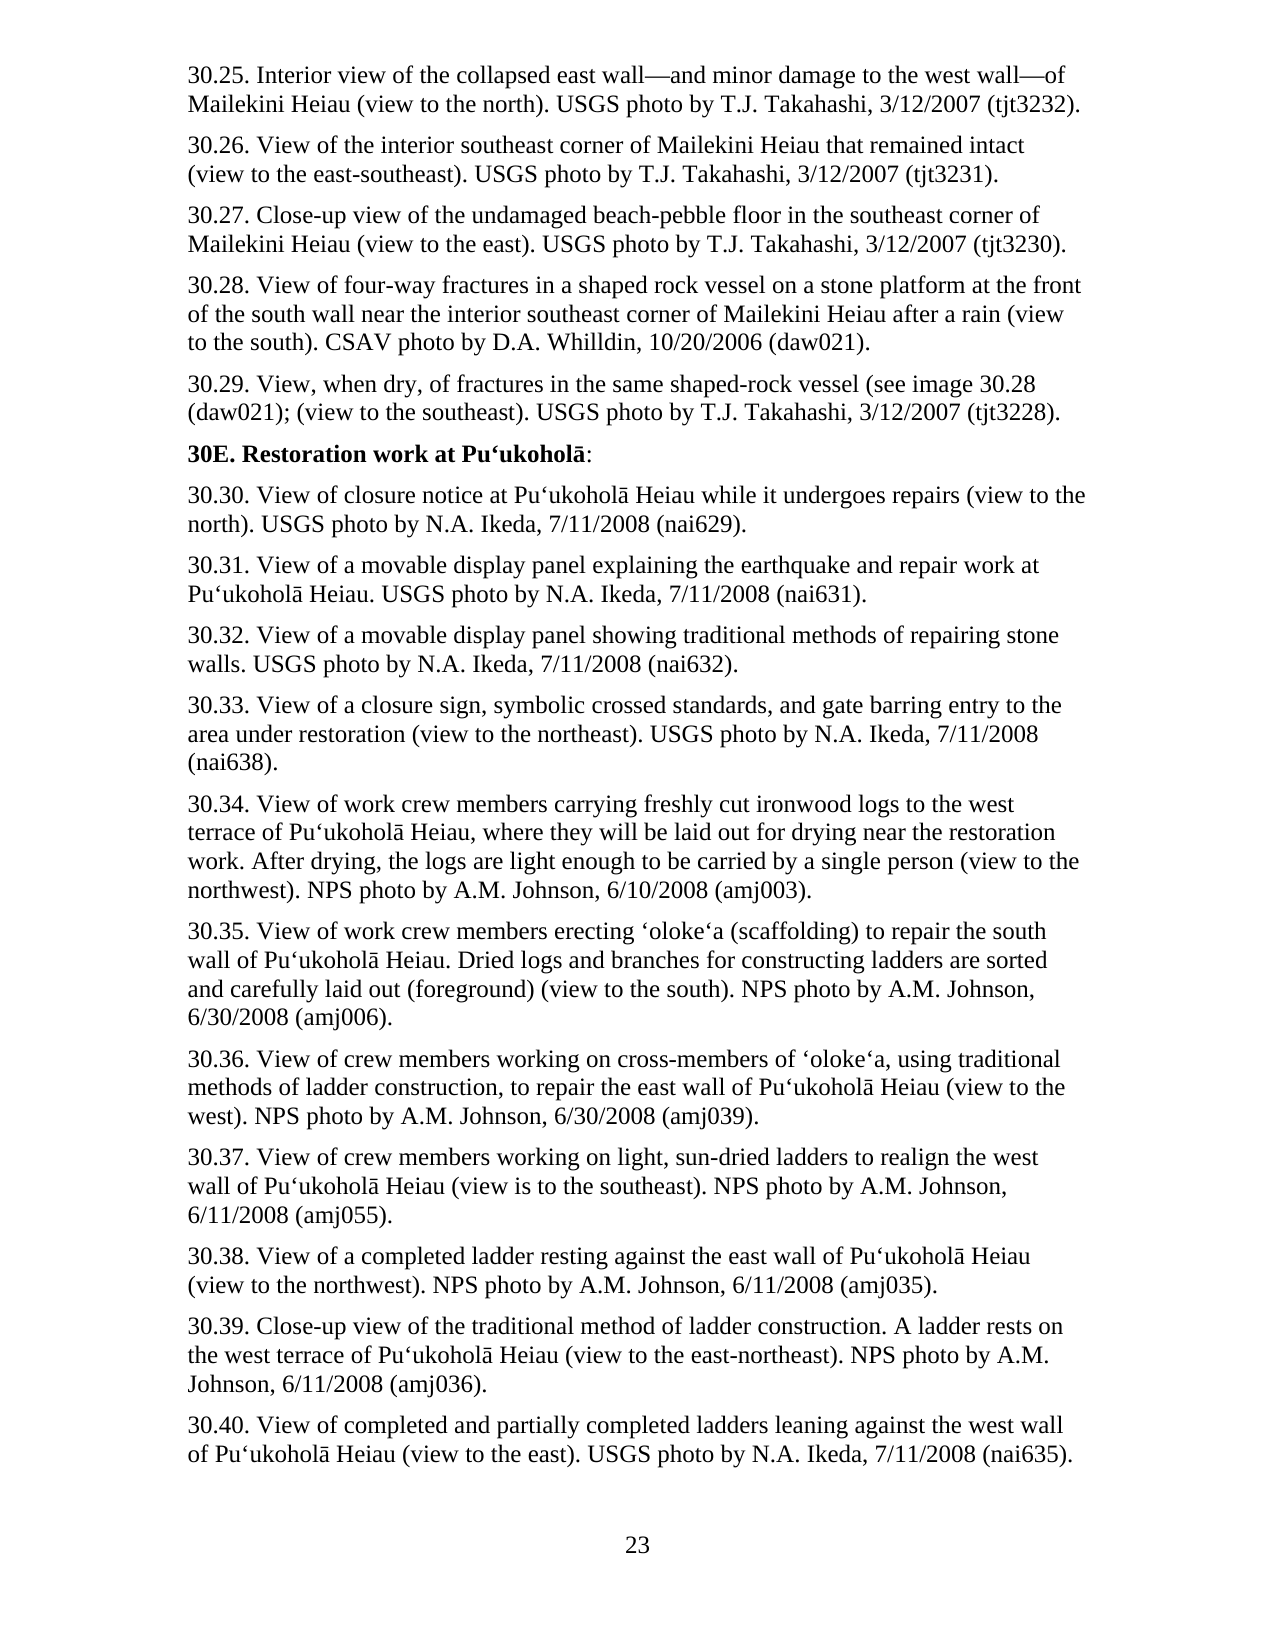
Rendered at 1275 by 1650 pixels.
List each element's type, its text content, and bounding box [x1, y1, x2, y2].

text 30.38. View of a completed ladder resting against the east wall of Pu‘ukoholā Heiau (view to the northwest). NPS photo by A.M. Johnson, 6/11/2008 (amj035). [187, 1241, 1087, 1299]
text 30.33. View of a closure sign, symbolic crossed standards, and gate barring entry to the area under restoration (view to the northeast). USGS photo by N.A. Ikeda, 7/11/2008 (nai638). [187, 690, 1087, 776]
text 30.39. Close-up view of the traditional method of ladder construction. A ladder rests on the west terrace of Pu‘ukoholā Heiau (view to the east-northeast). NPS photo by A.M. Johnson, 6/11/2008 (amj036). [187, 1311, 1087, 1397]
text 30.29. View, when dry, of fractures in the same shaped-rock vessel (see image 30.28 (daw021); (view to the southeast). USGS photo by T.J. Takahashi, 3/12/2007 (tjt3228). [187, 369, 1087, 426]
text 30.40. View of completed and partially completed ladders leaning against the west wall of Pu‘ukoholā Heiau (view to the east). USGS photo by N.A. Ikeda, 7/11/2008 (nai635). [187, 1410, 1087, 1467]
text 30.36. View of crew members working on cross-members of ‘oloke‘a, using traditional methods of ladder construction, to repair the east wall of Pu‘ukoholā Heiau (view to the west). NPS photo by A.M. Johnson, 6/30/2008 (amj039). [187, 1044, 1087, 1130]
text 30.37. View of crew members working on light, sun-dried ladders to realign the west wall of Pu‘ukoholā Heiau (view is to the southeast). NPS photo by A.M. Johnson, 6/11/2008 (amj055). [187, 1142, 1087, 1229]
text 30.30. View of closure notice at Pu‘ukoholā Heiau while it undergoes repairs (view to the north). USGS photo by N.A. Ikeda, 7/11/2008 (nai629). [187, 480, 1087, 537]
text 30.31. View of a movable display panel explaining the earthquake and repair work at Pu‘ukoholā Heiau. USGS photo by N.A. Ikeda, 7/11/2008 (nai631). [187, 550, 1087, 607]
text 30.32. View of a movable display panel showing traditional methods of repairing stone walls. USGS photo by N.A. Ikeda, 7/11/2008 (nai632). [187, 620, 1087, 677]
text 30.26. View of the interior southeast corner of Mailekini Heiau that remained intact (view to the east-southeast). USGS photo by T.J. Takahashi, 3/12/2007 (tjt3231). [187, 130, 1087, 187]
text 30.35. View of work crew members erecting ‘oloke‘a (scaffolding) to repair the south wall of Pu‘ukoholā Heiau. Dried logs and branches for constructing ladders are sorted and carefully laid out (foreground) (view to the south). NPS photo by A.M. Johnson, 6/30/2008 (amj006). [187, 916, 1087, 1031]
text 30.27. Close-up view of the undamaged beach-pebble floor in the southeast corner of Mailekini Heiau (view to the east). USGS photo by T.J. Takahashi, 3/12/2007 (tjt3230). [187, 200, 1087, 257]
text 30.25. Interior view of the collapsed east wall—and minor damage to the west wall—of Mailekini Heiau (view to the north). USGS photo by T.J. Takahashi, 3/12/2007 (tjt3232). [187, 60, 1087, 117]
text 30.34. View of work crew members carrying freshly cut ironwood logs to the west terrace of Pu‘ukoholā Heiau, where they will be laid out for drying near the restoration work. After drying, the logs are light enough to be carried by a single person (view to the northwest). NPS photo by A.M. Johnson, 6/10/2008 (amj003). [187, 789, 1087, 904]
text 30.28. View of four-way fractures in a shaped rock vessel on a stone platform at the front of the south wall near the interior southeast corner of Mailekini Heiau after a rain (view to the south). CSAV photo by D.A. Whilldin, 10/20/2006 (daw021). [187, 270, 1087, 356]
text 30E. Restoration work at Pu‘ukoholā: [187, 439, 1087, 467]
